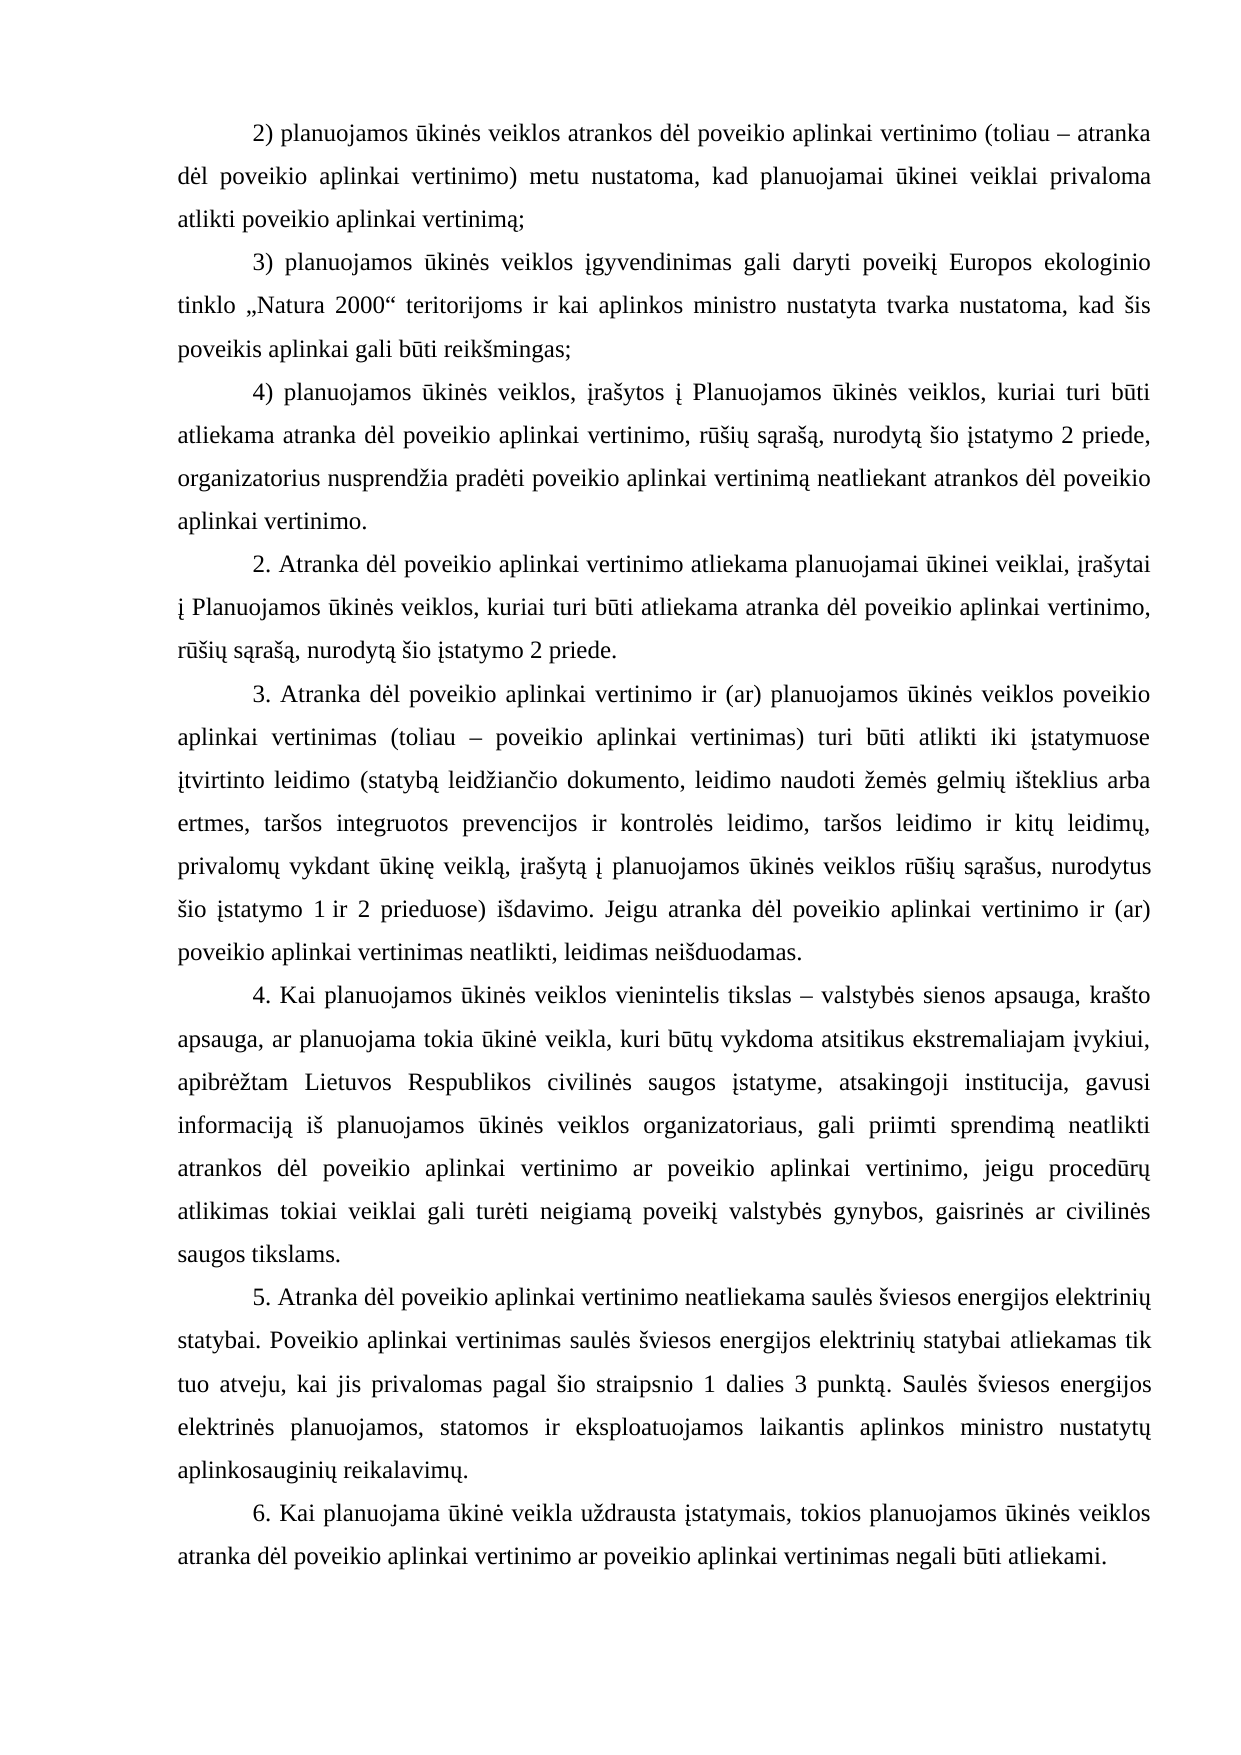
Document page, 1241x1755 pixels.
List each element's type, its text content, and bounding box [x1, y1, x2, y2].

text 6. Kai planuojama ūkinė veikla uždrausta įstatymais, tokios planuojamos ūkinės veiklos atranka dėl poveikio aplinkai vertinimo ar poveikio aplinkai vertinimas negali būti atliekami. [177, 1498, 1152, 1570]
text 3. Atranka dėl poveikio aplinkai vertinimo ir (ar) planuojamos ūkinės veiklos poveikio aplinkai vertinimas (toliau – poveikio aplinkai vertinimas) turi būti atlikti iki įstatymuose įtvirtinto leidimo (statybą leidžiančio dokumento, leidimo naudoti žemės gelmių išteklius arba ertmes, taršos integruotos prevencijos ir kontrolės leidimo, taršos leidimo ir kitų leidimų, privalomų vykdant ūkinę veiklą, įrašytą į planuojamos ūkinės veiklos rūšių sąrašus, nurodytus šio įstatymo 1 ir 2 prieduose) išdavimo. Jeigu atranka dėl poveikio aplinkai vertinimo ir (ar) poveikio aplinkai vertinimas neatlikti, leidimas neišduodamas. [177, 679, 1152, 966]
text 4. Kai planuojamos ūkinės veiklos vienintelis tikslas – valstybės sienos apsauga, krašto apsauga, ar planuojama tokia ūkinė veikla, kuri būtų vykdoma atsitikus ekstremaliajam įvykiui, apibrėžtam Lietuvos Respublikos civilinės saugos įstatyme, atsakingoji institucija, gavusi informaciją iš planuojamos ūkinės veiklos organizatoriaus, gali priimti sprendimą neatlikti atrankos dėl poveikio aplinkai vertinimo ar poveikio aplinkai vertinimo, jeigu procedūrų atlikimas tokiai veiklai gali turėti neigiamą poveikį valstybės gynybos, gaisrinės ar civilinės saugos tikslams. [177, 981, 1152, 1268]
text 2. Atranka dėl poveikio aplinkai vertinimo atliekama planuojamai ūkinei veiklai, įrašytai į Planuojamos ūkinės veiklos, kuriai turi būti atliekama atranka dėl poveikio aplinkai vertinimo, rūšių sąrašą, nurodytą šio įstatymo 2 priede. [177, 549, 1152, 664]
text 5. Atranka dėl poveikio aplinkai vertinimo neatliekama saulės šviesos energijos elektrinių statybai. Poveikio aplinkai vertinimas saulės šviesos energijos elektrinių statybai atliekamas tik tuo atveju, kai jis privalomas pagal šio straipsnio 1 dalies 3 punktą. Saulės šviesos energijos elektrinės planuojamos, statomos ir eksploatuojamos laikantis aplinkos ministro nustatytų aplinkosauginių reikalavimų. [177, 1282, 1152, 1484]
text 3) planuojamos ūkinės veiklos įgyvendinimas gali daryti poveikį Europos ekologinio tinklo „Natura 2000“ teritorijoms ir kai aplinkos ministro nustatyta tvarka nustatoma, kad šis poveikis aplinkai gali būti reikšmingas; [177, 247, 1152, 362]
text 2) planuojamos ūkinės veiklos atrankos dėl poveikio aplinkai vertinimo (toliau – atranka dėl poveikio aplinkai vertinimo) metu nustatoma, kad planuojamai ūkinei veiklai privaloma atlikti poveikio aplinkai vertinimą; [177, 118, 1152, 233]
text 4) planuojamos ūkinės veiklos, įrašytos į Planuojamos ūkinės veiklos, kuriai turi būti atliekama atranka dėl poveikio aplinkai vertinimo, rūšių sąrašą, nurodytą šio įstatymo 2 priede, organizatorius nusprendžia pradėti poveikio aplinkai vertinimą neatliekant atrankos dėl poveikio aplinkai vertinimo. [177, 377, 1152, 535]
